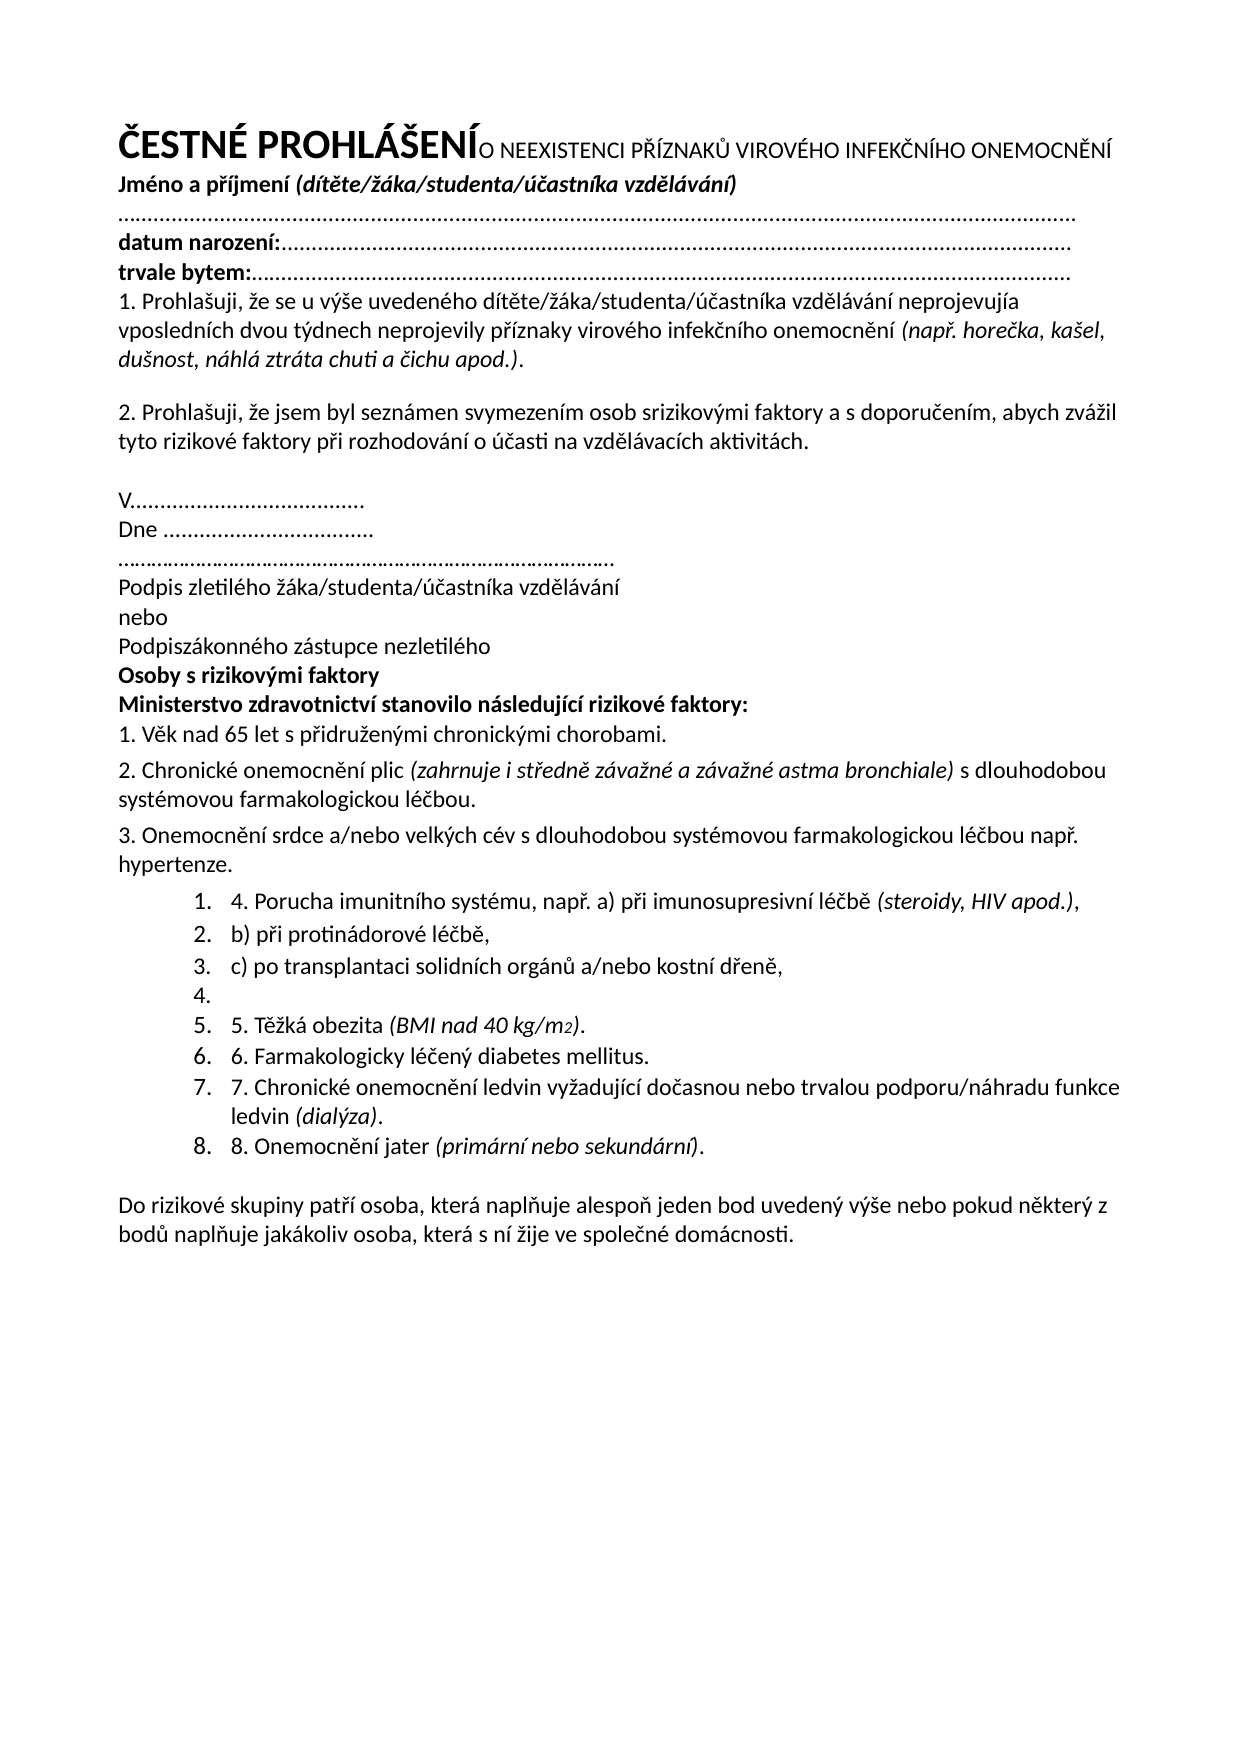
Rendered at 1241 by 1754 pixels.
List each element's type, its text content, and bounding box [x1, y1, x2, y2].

list c) po transplantaci solidních orgánů a/nebo kostní dřeně, [193, 951, 1122, 980]
text Podpiszákonného zástupce nezletilého [118, 631, 1122, 660]
text 1. Věk nad 65 let s přidruženými chronickými chorobami. [118, 719, 1122, 748]
list 5. Těžká obezita (BMI nad 40 kg/m2). [193, 1010, 1122, 1040]
text Ministerstvo zdravotnictví stanovilo následující rizikové faktory: [118, 689, 1122, 719]
list b) při protinádorové léčbě, [193, 918, 1122, 948]
text Dne ................................... [118, 514, 1122, 543]
text trvale bytem:…..................................................................................................................................... [118, 257, 1122, 286]
text 1. Prohlašuji, že se u výše uvedeného dítěte/žáka/studenta/účastníka vzdělávání neprojevujía vposledních dvou týdnech neprojevily příznaky virového infekčního onemocnění (např. horečka, kašel, dušnost, náhlá ztráta chuti a čichu apod.). [118, 286, 1122, 374]
list 8. Onemocnění jater (primární nebo sekundární). [193, 1131, 1122, 1161]
text …............................................................................................................................................................ [118, 198, 1122, 227]
text Do rizikové skupiny patří osoba, která naplňuje alespoň jeden bod uvedený výše nebo pokud některý z bodů naplňuje jakákoliv osoba, která s ní žije ve společné domácnosti. [118, 1190, 1122, 1249]
text Osoby s rizikovými faktory [118, 660, 1122, 689]
text ČESTNÉ PROHLÁŠENÍO NEEXISTENCI PŘÍZNAKŮ VIROVÉHO INFEKČNÍHO ONEMOCNĚNÍ [118, 118, 1122, 169]
list 7. Chronické onemocnění ledvin vyžadující dočasnou nebo trvalou podporu/náhradu funkce ledvin (dialýza). [193, 1071, 1122, 1131]
text V....................................... [118, 485, 1122, 514]
text 2. Prohlašuji, že jsem byl seznámen svymezením osob srizikovými faktory a s doporučením, abych zvážil tyto rizikové faktory při rozhodování o účasti na vzdělávacích aktivitách. [118, 397, 1122, 455]
text ……………………………………………………………………………… [118, 543, 1122, 572]
list 4. Porucha imunitního systému, např. a) při imunosupresivní léčbě (steroidy, HIV apod.), [193, 885, 1122, 915]
text datum narození:................................................................................................................................... [118, 227, 1122, 257]
text Podpis zletilého žáka/studenta/účastníka vzdělávání [118, 572, 1122, 602]
list 6. Farmakologicky léčený diabetes mellitus. [193, 1040, 1122, 1071]
text Jméno a příjmení (dítěte/žáka/studenta/účastníka vzdělávání) [118, 169, 1122, 198]
text 2. Chronické onemocnění plic (zahrnuje i středně závažné a závažné astma bronchiale) s dlouhodobou systémovou farmakologickou léčbou. [118, 755, 1122, 813]
text nebo [118, 602, 1122, 631]
text 3. Onemocnění srdce a/nebo velkých cév s dlouhodobou systémovou farmakologickou léčbou např. hypertenze. [118, 820, 1122, 878]
